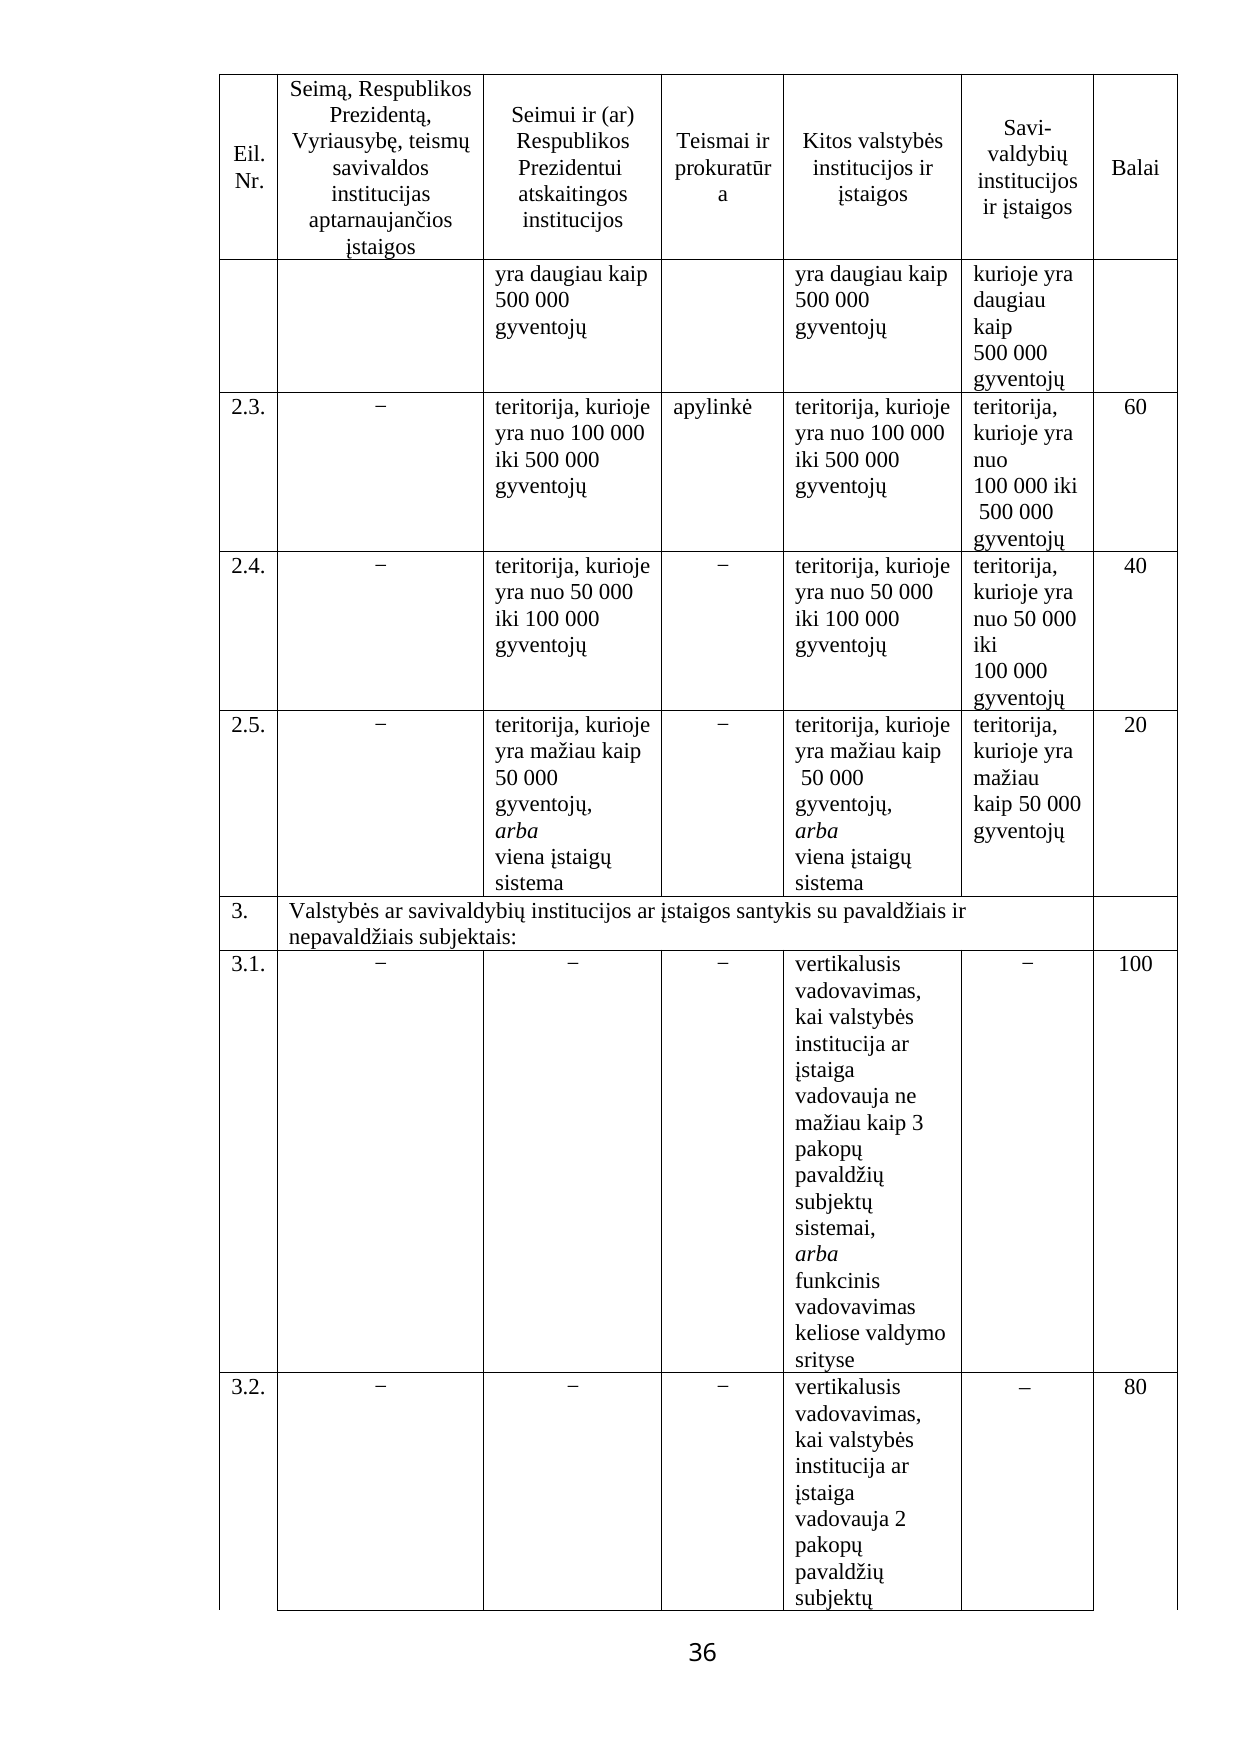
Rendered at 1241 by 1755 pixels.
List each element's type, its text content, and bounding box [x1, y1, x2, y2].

table_cell 3. [220, 897, 277, 949]
table_cell 2.3. [220, 393, 277, 551]
table_cell − [662, 1373, 783, 1610]
table_cell vertikalusis vadovavimas, kai valstybės institucija ar įstaiga vadovauja 2 pakopų pavaldžių subjektų [784, 1373, 961, 1610]
table_cell teritorija, kurioje yra nuo 100 000 iki 500 000 gyventojų [962, 393, 1093, 551]
table_header Eil. Nr. [220, 75, 277, 259]
table_cell − [278, 951, 483, 1372]
table_cell 3.1. [220, 951, 277, 1372]
table_header Kitos valstybės institucijos ir įstaigos [784, 75, 961, 259]
table_cell – [962, 1373, 1093, 1610]
table_cell 40 [1094, 552, 1177, 710]
table_cell 60 [1094, 393, 1177, 551]
table_cell vertikalusis vadovavimas, kai valstybės institucija ar įstaiga vadovauja ne mažiau kaip 3 pakopų pavaldžių subjektų sistemai, arba funkcinis vadovavimas keliose valdymo srityse [784, 951, 961, 1372]
table_cell [1094, 260, 1177, 392]
table_cell [662, 260, 783, 392]
table_header Seimą, Respublikos Prezidentą, Vyriausybę, teismų savivaldos institucijas aptarnaujančios įstaigos [278, 75, 483, 259]
table_cell − [484, 951, 661, 1372]
table_header Balai [1094, 75, 1177, 259]
table_cell teritorija, kurioje yra mažiau kaip 50 000 gyventojų, arba viena įstaigų sistema [784, 711, 961, 896]
table_cell teritorija, kurioje yra mažiau kaip 50 000 gyventojų, arba viena įstaigų sistema [484, 711, 661, 896]
table_cell 80 [1094, 1373, 1177, 1610]
table_header Teismai ir prokuratūra [662, 75, 783, 259]
table_cell [278, 260, 483, 392]
table_cell yra daugiau kaip 500 000 gyventojų [484, 260, 661, 392]
table_cell teritorija, kurioje yra nuo 100 000 iki 500 000 gyventojų [484, 393, 661, 551]
table_cell [220, 260, 277, 392]
table_cell kurioje yra daugiau kaip 500 000 gyventojų [962, 260, 1093, 392]
table_cell − [662, 552, 783, 710]
table_header Savi-valdybių institucijos ir įstaigos [962, 75, 1093, 259]
table_cell apylinkė [662, 393, 783, 551]
table_cell 3.2. [220, 1373, 277, 1610]
table_cell − [278, 552, 483, 710]
table_cell teritorija, kurioje yra mažiau kaip 50 000 gyventojų [962, 711, 1093, 896]
table_cell teritorija, kurioje yra nuo 50 000 iki 100 000 gyventojų [484, 552, 661, 710]
table_cell − [484, 1373, 661, 1610]
table_cell [1094, 897, 1177, 949]
table_cell 2.4. [220, 552, 277, 710]
table_cell 100 [1094, 951, 1177, 1372]
table_cell − [278, 393, 483, 551]
table_cell 2.5. [220, 711, 277, 896]
table_cell yra daugiau kaip 500 000 gyventojų [784, 260, 961, 392]
table_cell − [962, 951, 1093, 1372]
table_cell − [662, 951, 783, 1372]
table_cell − [278, 1373, 483, 1610]
table_cell − [278, 711, 483, 896]
table_cell Valstybės ar savivaldybių institucijos ar įstaigos santykis su pavaldžiais ir nepavaldžiais subjektais: [278, 897, 1093, 949]
table_cell − [662, 711, 783, 896]
table_cell teritorija, kurioje yra nuo 100 000 iki 500 000 gyventojų [784, 393, 961, 551]
table_cell teritorija, kurioje yra nuo 50 000 iki 100 000 gyventojų [784, 552, 961, 710]
table_header Seimui ir (ar) Respublikos Prezidentui atskaitingos institucijos [484, 75, 661, 259]
table_cell teritorija, kurioje yra nuo 50 000 iki 100 000 gyventojų [962, 552, 1093, 710]
table_cell 20 [1094, 711, 1177, 896]
